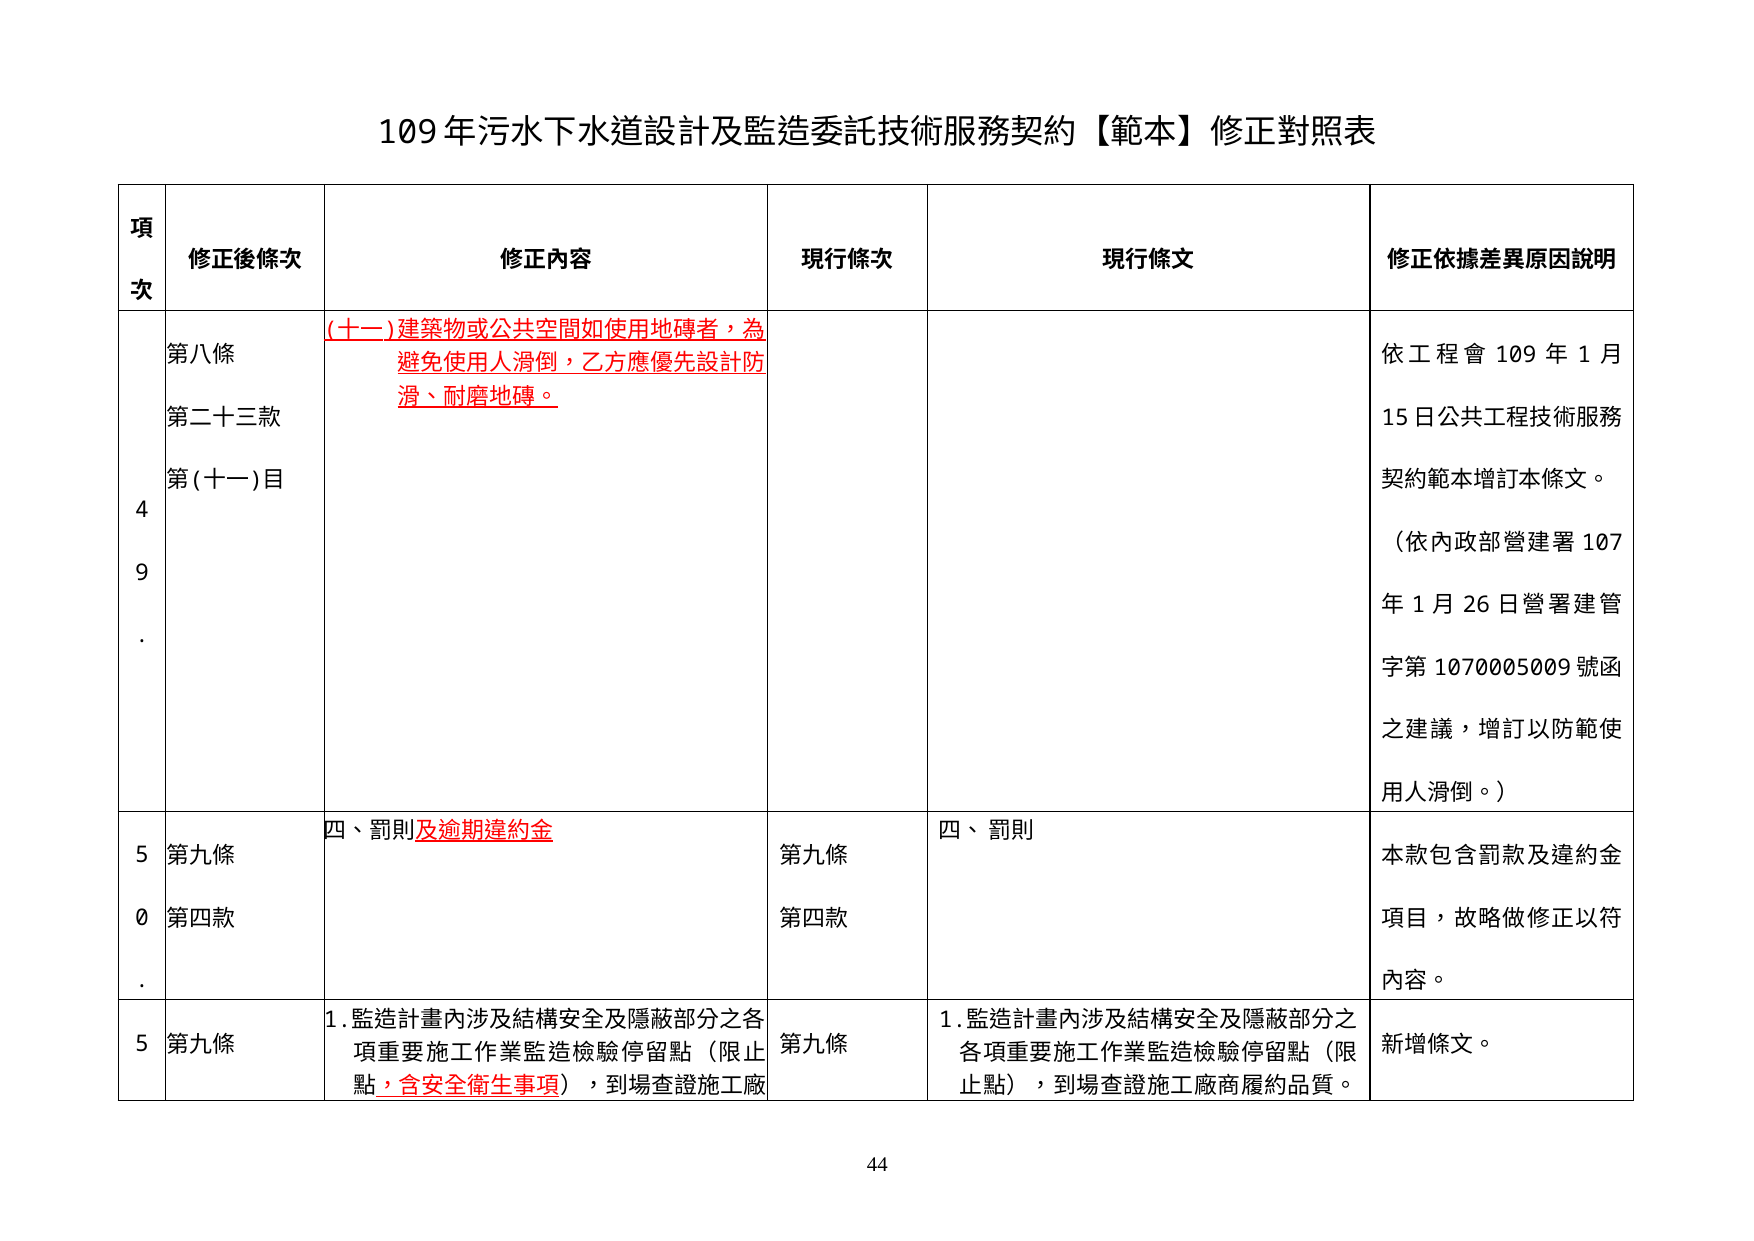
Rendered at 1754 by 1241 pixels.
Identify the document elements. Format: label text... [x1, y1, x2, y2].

table_header 現行條次 [768, 185, 927, 310]
table_cell [768, 311, 927, 811]
table_cell 四、 罰則 [928, 812, 1369, 999]
table_cell 第九條 [166, 1000, 324, 1100]
table_cell 本款包含罰款及違約金項目，故略做修正以符內容。 [1371, 812, 1633, 999]
table_header 修正依據差異原因說明 [1371, 185, 1633, 310]
table_header 現行條文 [928, 185, 1369, 310]
table_cell [119, 812, 165, 999]
table_cell 第九條 第四款 [166, 812, 324, 999]
table_cell 1.監造計畫內涉及結構安全及隱蔽部分之各項重要施工作業監造檢驗停留點（限止點），到場查證施工廠商履約品質。 [928, 1000, 1369, 1100]
table_cell 第八條 第二十三款 第(十一)目 [166, 311, 324, 811]
table_cell 依工程會109年1月15日公共工程技術服務契約範本增訂本條文。 （依內政部營建署107年1月26日營署建管字第1070005009號函之建議，增訂以防範使用人滑倒。） [1371, 311, 1633, 811]
table_header 修正後條次 [166, 185, 324, 310]
table_cell [119, 311, 165, 811]
table_header 修正內容 [325, 185, 767, 310]
table_cell 第九條 第四款 [768, 812, 927, 999]
table_cell [928, 311, 1369, 811]
table_cell [119, 1000, 165, 1100]
table_cell 新增條文。 [1371, 1000, 1633, 1100]
table_cell 第九條 [768, 1000, 927, 1100]
table_cell 1.監造計畫內涉及結構安全及隱蔽部分之各項重要施工作業監造檢驗停留點（限止點，含安全衛生事項），到場查證施工廠 [325, 1000, 767, 1100]
table_cell 四、罰則及逾期違約金 [325, 812, 767, 999]
table_header 項次 [119, 185, 165, 310]
table_cell (十一)建築物或公共空間如使用地磚者，為避免使用人滑倒，乙方應優先設計防滑、耐磨地磚。 [325, 311, 767, 811]
